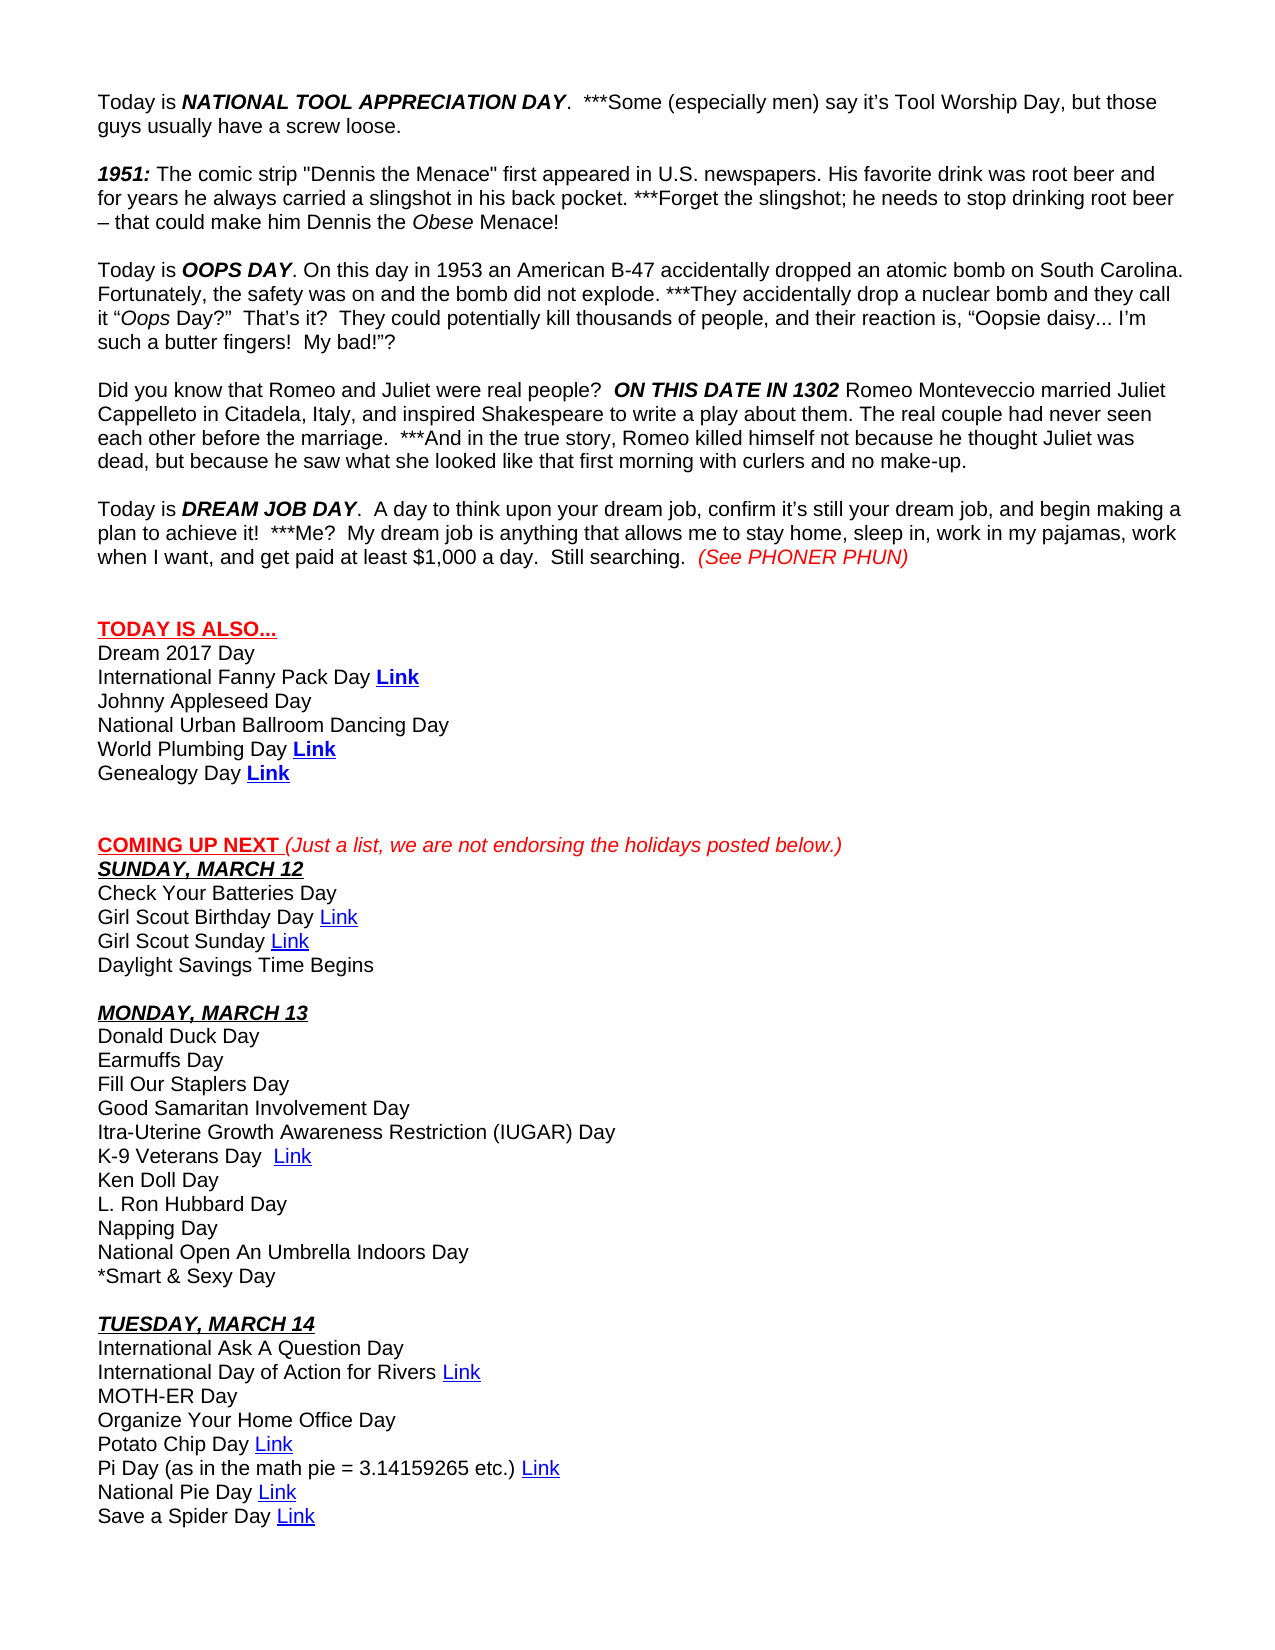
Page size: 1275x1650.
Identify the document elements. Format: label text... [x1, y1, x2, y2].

text Did you know that Romeo and Juliet were real people? ON THIS DATE IN 1302 Romeo Monteveccio married Juliet Cappelleto in Citadela, Italy, and inspired Shakespeare to write a play about them. The real couple had never seen each other before the marriage. ***And in the true story, Romeo killed himself not because he thought Juliet was dead, but because he saw what she looked like that first morning with curlers and no make-up. [97, 377, 1185, 473]
text Check Your Batteries Day Girl Scout Birthday Day Link Girl Scout Sunday Link Daylight Savings Time Begins [97, 881, 1185, 976]
text TODAY IS ALSO... Dream 2017 Day International Fanny Pack Day Link Johnny Appleseed Day National Urban Ballroom Dancing Day World Plumbing Day Link Genealogy Day Link [97, 617, 1185, 785]
text SUNDAY, MARCH 12 [97, 857, 1185, 881]
text Today is DREAM JOB DAY. A day to think upon your dream job, confirm it’s still your dream job, and begin making a plan to achieve it! ***Me? My dream job is anything that allows me to stay home, sleep in, work in my pajamas, work when I want, and get paid at least $1,000 a day. Still searching. (See PHONER PHUN) [97, 497, 1185, 569]
text Today is OOPS DAY. On this day in 1953 an American B-47 accidentally dropped an atomic bomb on South Carolina. Fortunately, the safety was on and the bomb did not explode. ***They accidentally drop a nuclear bomb and they call it “Oops Day?” That’s it? They could potentially kill thousands of people, and their reaction is, “Oopsie daisy... I’m such a butter fingers! My bad!”? [97, 258, 1185, 353]
text MONDAY, MARCH 13 [97, 1000, 1185, 1024]
text 1951: The comic strip "Dennis the Menace" first appeared in U.S. newspapers. His favorite drink was root beer and for years he always carried a slingshot in his back pocket. ***Forget the slingshot; he needs to stop drinking root beer – that could make him Dennis the Obese Menace! [97, 162, 1185, 234]
text COMING UP NEXT (Just a list, we are not endorsing the holidays posted below.) [97, 833, 1185, 857]
text International Ask A Question Day International Day of Action for Rivers Link MOTH-ER Day Organize Your Home Office Day Potato Chip Day Link Pi Day (as in the math pie = 3.14159265 etc.) Link National Pie Day Link Save a Spider Day Link [97, 1336, 1185, 1527]
text Today is NATIONAL TOOL APPRECIATION DAY. ***Some (especially men) say it’s Tool Worship Day, but those guys usually have a screw loose. [97, 90, 1185, 138]
text TUESDAY, MARCH 14 [97, 1312, 1185, 1336]
text Donald Duck Day Earmuffs Day Fill Our Staplers Day Good Samaritan Involvement Day Itra-Uterine Growth Awareness Restriction (IUGAR) Day K-9 Veterans Day Link Ken Doll Day L. Ron Hubbard Day Napping Day National Open An Umbrella Indoors Day *Smart & Sexy Day [97, 1024, 1185, 1288]
